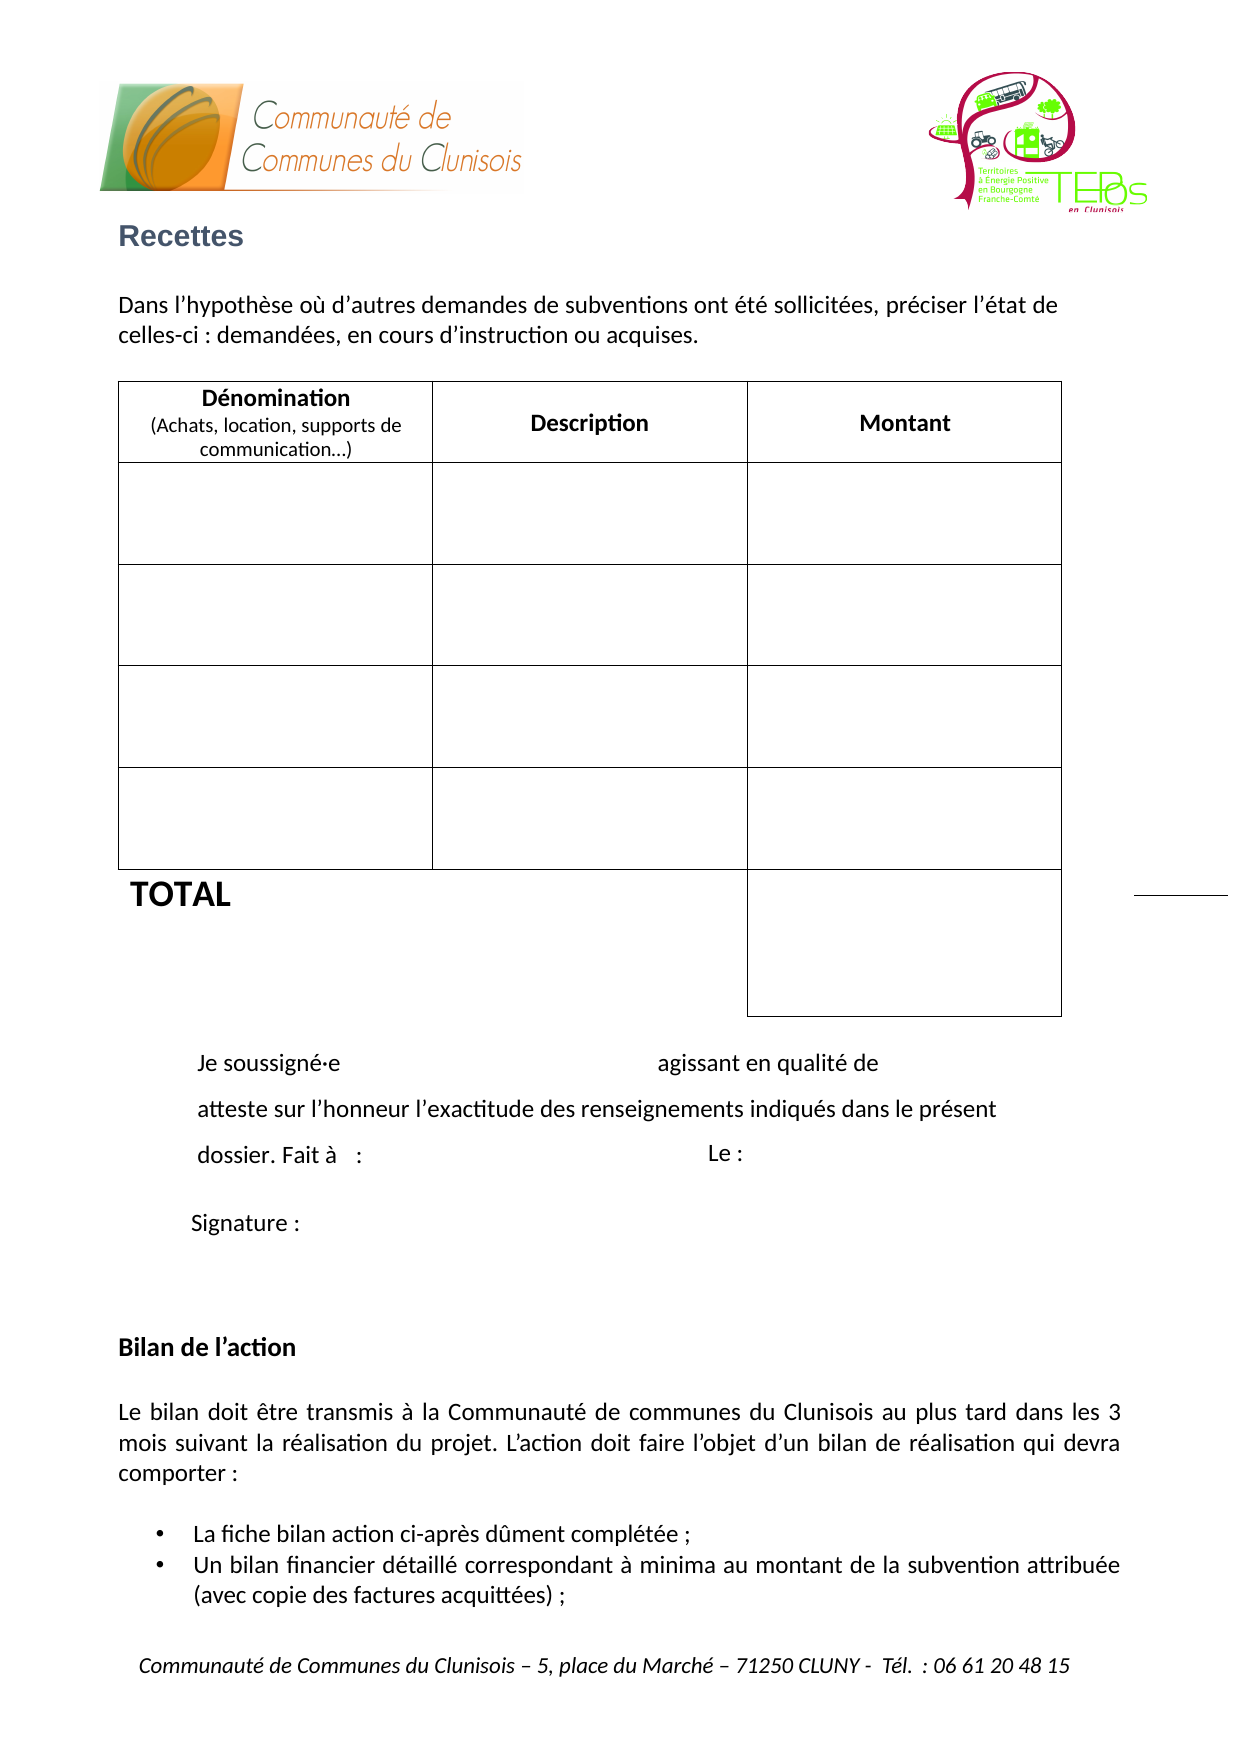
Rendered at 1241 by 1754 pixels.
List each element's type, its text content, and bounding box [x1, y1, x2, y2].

table_cell [119, 463, 432, 563]
table_cell [748, 565, 1061, 665]
table_cell [748, 666, 1061, 767]
table_cell [433, 666, 747, 767]
text Bilan de l’action [118, 1330, 1122, 1363]
table_cell [433, 463, 747, 563]
table_cell [119, 768, 432, 868]
table_header Description [433, 382, 747, 462]
text Dans l’hypothèse où d’autres demandes de subventions ont été sollicitées, préciser l’état de celles-ci : demandées, en cours d’instruction ou acquises. [118, 289, 1122, 350]
table_cell [119, 666, 432, 767]
table_cell [433, 565, 747, 665]
table_cell [119, 565, 432, 665]
text atteste sur l’honneur l’exactitude des renseignements indiqués dans le présent dossier. Fait à : Le : [197, 1093, 1069, 1170]
table_header Dénomination (Achats, location, supports de communication…) [119, 382, 432, 462]
list La fiche bilan action ci-après dûment complétée ; [156, 1518, 1122, 1549]
table_header Montant [748, 382, 1061, 462]
table_cell [748, 463, 1061, 563]
list Un bilan financier détaillé correspondant à minima au montant de la subvention attribuée (avec copie des factures acquittées) ; [156, 1549, 1122, 1610]
table_cell [748, 768, 1061, 868]
table_cell [748, 870, 1061, 1016]
table_cell TOTAL [118, 870, 747, 1016]
subtitle Recettes [118, 217, 1122, 252]
table_cell [433, 768, 747, 868]
text Je soussigné·e agissant en qualité de [197, 1047, 1122, 1078]
text Signature : [191, 1208, 1122, 1238]
text Le bilan doit être transmis à la Communauté de communes du Clunisois au plus tard dans les 3 mois suivant la réalisation du projet. L’action doit faire l’objet d’un bilan de réalisation qui devra comporter : [118, 1396, 1122, 1488]
